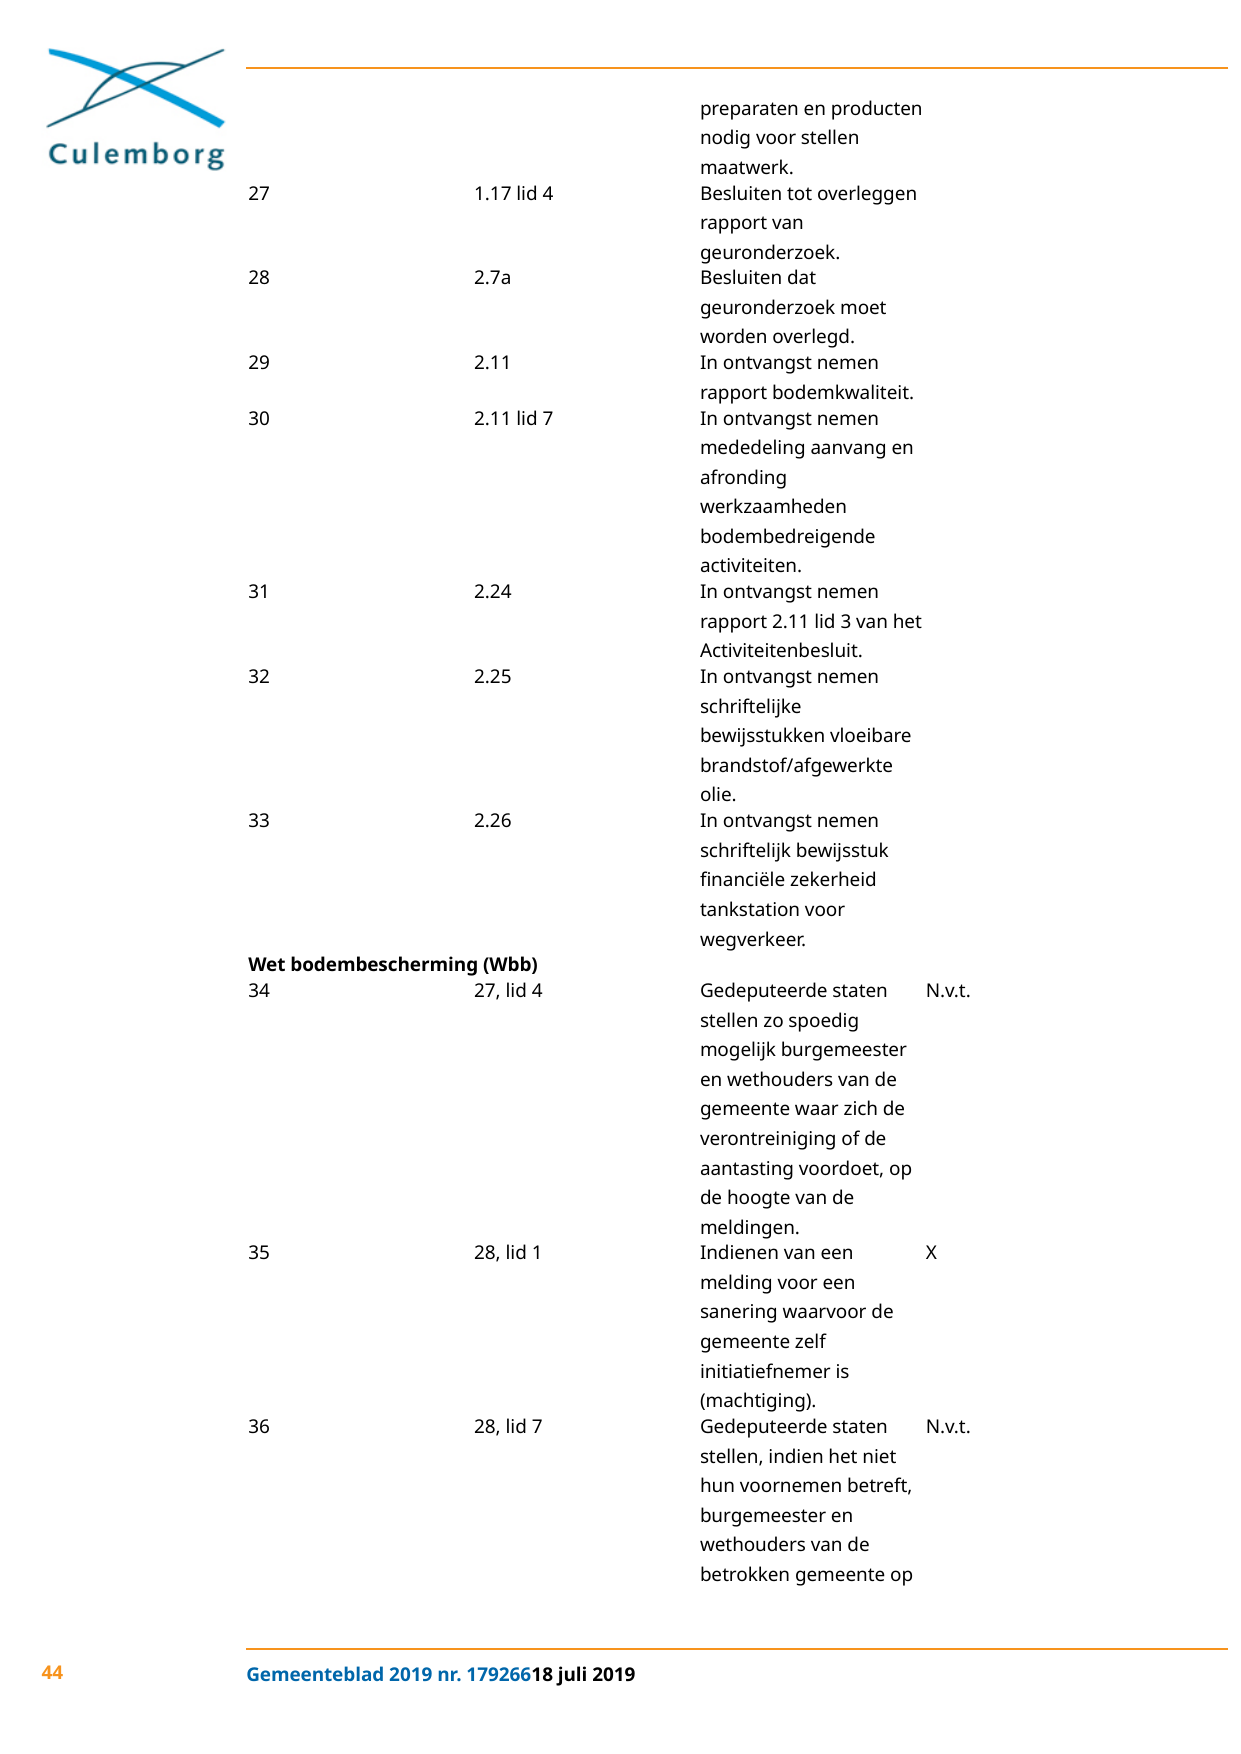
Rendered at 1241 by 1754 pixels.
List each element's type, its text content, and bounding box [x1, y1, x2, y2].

table_cell 2.26 [474, 808, 700, 951]
table_cell 31 [248, 579, 474, 663]
table_cell 2.7a [474, 265, 700, 349]
table_cell 1.17 lid 4 [474, 180, 700, 264]
table_cell Indienen van een melding voor een sanering waarvoor de gemeente zelf initiatiefnemer is (machtiging). [700, 1240, 926, 1413]
table_cell 2.11 [474, 350, 700, 405]
table_cell N.v.t. [926, 1413, 1152, 1587]
table_cell [248, 95, 474, 180]
table_cell 28, lid 1 [474, 1240, 700, 1413]
table_cell 27, lid 4 [474, 977, 700, 1239]
table_cell In ontvangst nemen rapport bodemkwaliteit. [700, 350, 926, 405]
table_cell [926, 808, 1152, 951]
table_cell [926, 95, 1152, 180]
table_cell Besluiten dat geuronderzoek moet worden overlegd. [700, 265, 926, 349]
table_cell Gedeputeerde staten stellen zo spoedig mogelijk burgemeester en wethouders van de gemeente waar zich de verontreiniging of de aantasting voordoet, op de hoogte van de meldingen. [700, 977, 926, 1239]
table_cell [926, 405, 1152, 578]
table_cell [926, 265, 1152, 349]
table_cell [926, 350, 1152, 405]
table_cell Gedeputeerde staten stellen, indien het niet hun voornemen betreft, burgemeester en wethouders van de betrokken gemeente op [700, 1413, 926, 1587]
table_cell 2.24 [474, 579, 700, 663]
table_cell [926, 180, 1152, 264]
table_cell Wet bodembescherming (Wbb) [248, 951, 1152, 977]
table_cell In ontvangst nemen schriftelijk bewijsstuk financiële zekerheid tankstation voor wegverkeer. [700, 808, 926, 951]
table_cell 33 [248, 808, 474, 951]
table_cell 2.25 [474, 663, 700, 807]
table_cell In ontvangst nemen mededeling aanvang en afronding werkzaamheden bodembedreigende activiteiten. [700, 405, 926, 578]
table_cell 29 [248, 350, 474, 405]
table_cell preparaten en producten nodig voor stellen maatwerk. [700, 95, 926, 180]
table_cell 36 [248, 1413, 474, 1587]
table_cell Besluiten tot overleggen rapport van geuronderzoek. [700, 180, 926, 264]
table_cell In ontvangst nemen schriftelijke bewijsstukken vloeibare brandstof/afgewerkte olie. [700, 663, 926, 807]
table_cell 34 [248, 977, 474, 1239]
table_cell In ontvangst nemen rapport 2.11 lid 3 van het Activiteitenbesluit. [700, 579, 926, 663]
table_cell 2.11 lid 7 [474, 405, 700, 578]
table_cell 27 [248, 180, 474, 264]
table_cell X [926, 1240, 1152, 1413]
table_cell 35 [248, 1240, 474, 1413]
table_cell N.v.t. [926, 977, 1152, 1239]
table_cell 30 [248, 405, 474, 578]
picture [41, 47, 231, 172]
table_cell [474, 95, 700, 180]
table_cell 28 [248, 265, 474, 349]
table_cell [926, 579, 1152, 663]
table_cell 28, lid 7 [474, 1413, 700, 1587]
table_cell [926, 663, 1152, 807]
table_cell 32 [248, 663, 474, 807]
